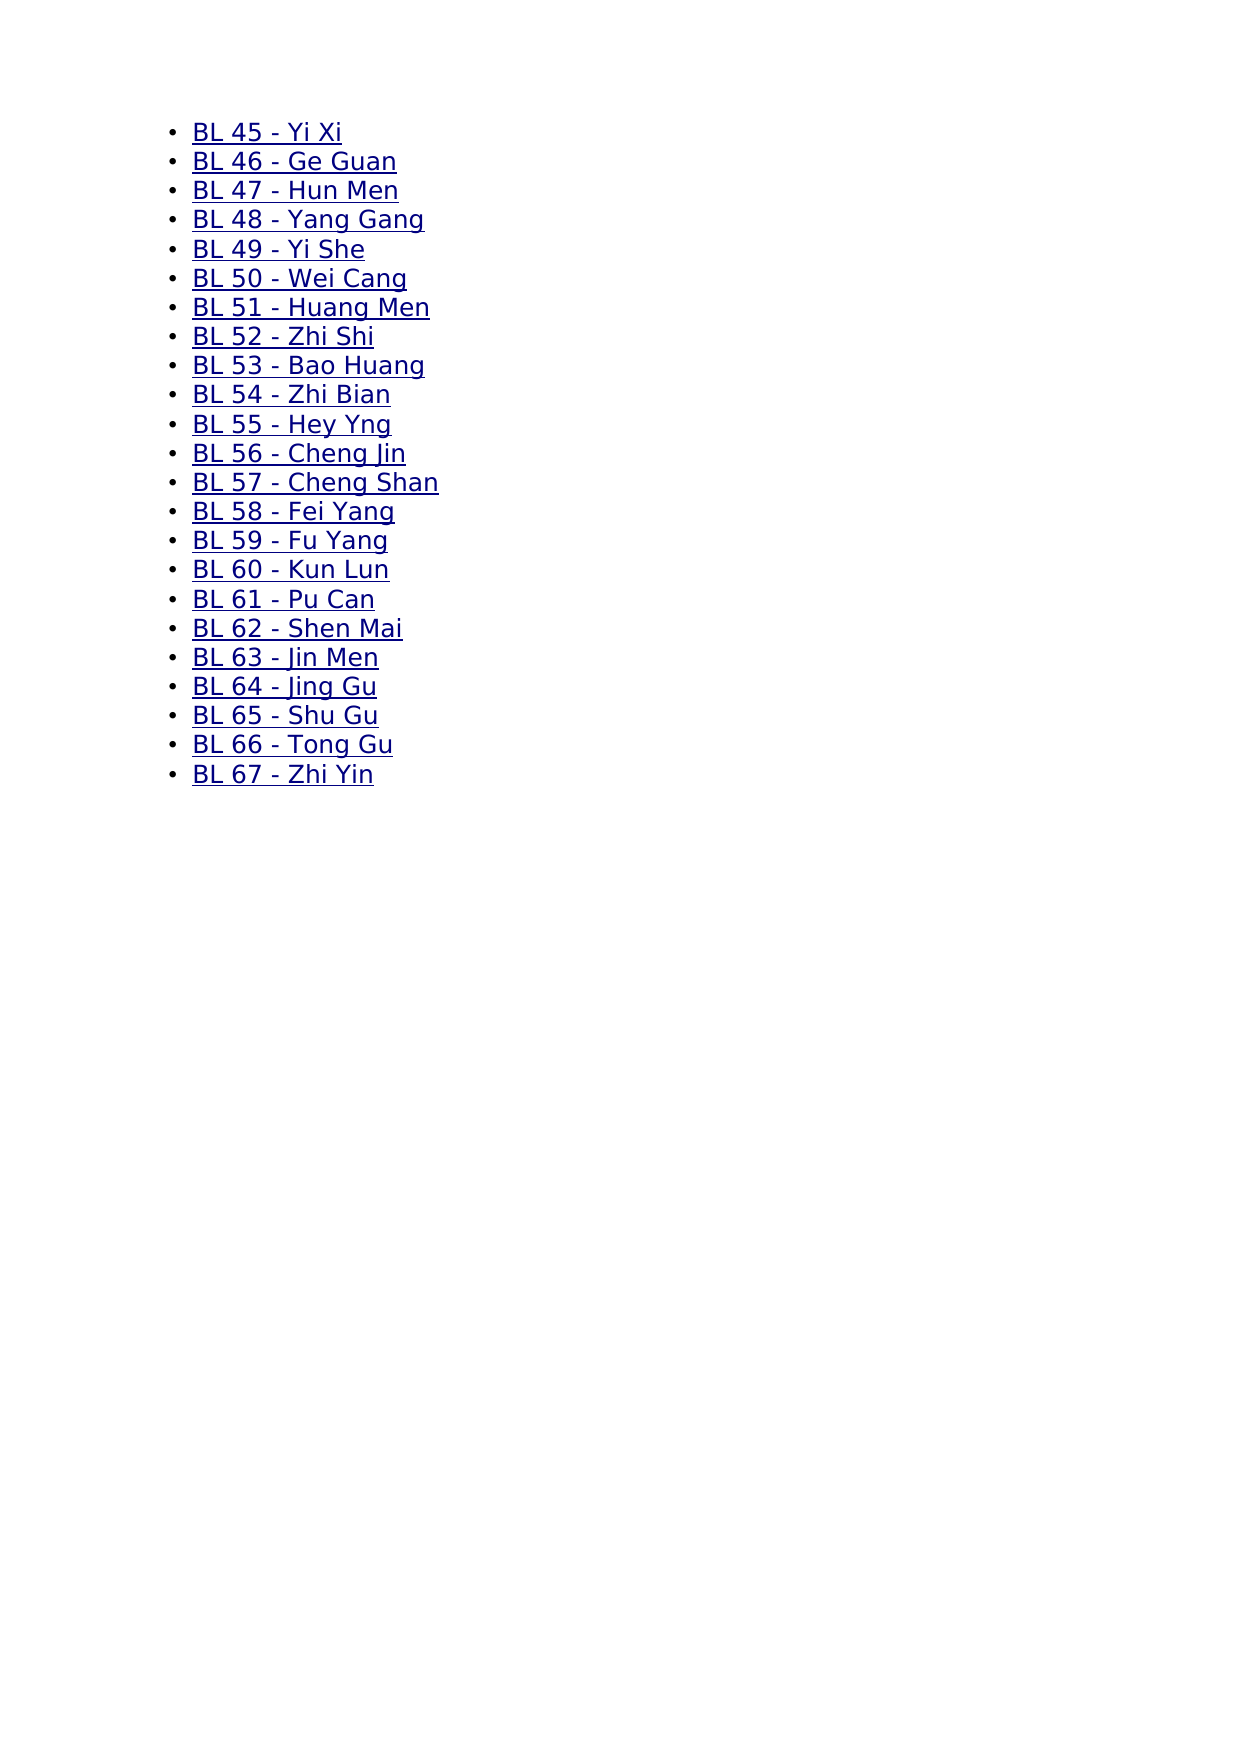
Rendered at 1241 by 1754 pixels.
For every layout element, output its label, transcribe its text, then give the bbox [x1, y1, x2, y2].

list BL 65 - Shu Gu [177, 701, 1122, 731]
list BL 63 - Jin Men [177, 643, 1122, 672]
list BL 55 - Hey Yng [177, 410, 1122, 439]
list BL 51 - Huang Men [177, 293, 1122, 322]
list BL 66 - Tong Gu [177, 731, 1122, 760]
list BL 61 - Pu Can [177, 585, 1122, 614]
list BL 49 - Yi She [177, 235, 1122, 264]
list BL 45 - Yi Xi [177, 118, 1122, 147]
list BL 62 - Shen Mai [177, 614, 1122, 643]
list BL 59 - Fu Yang [177, 526, 1122, 556]
list BL 47 - Hun Men [177, 176, 1122, 206]
list BL 57 - Cheng Shan [177, 468, 1122, 497]
list BL 64 - Jing Gu [177, 672, 1122, 701]
list BL 52 - Zhi Shi [177, 322, 1122, 351]
list BL 54 - Zhi Bian [177, 381, 1122, 410]
list BL 67 - Zhi Yin [177, 760, 1122, 789]
list BL 60 - Kun Lun [177, 556, 1122, 585]
list BL 46 - Ge Guan [177, 147, 1122, 176]
list BL 50 - Wei Cang [177, 264, 1122, 293]
list BL 48 - Yang Gang [177, 206, 1122, 235]
list BL 53 - Bao Huang [177, 351, 1122, 381]
list BL 58 - Fei Yang [177, 497, 1122, 526]
list BL 56 - Cheng Jin [177, 439, 1122, 468]
